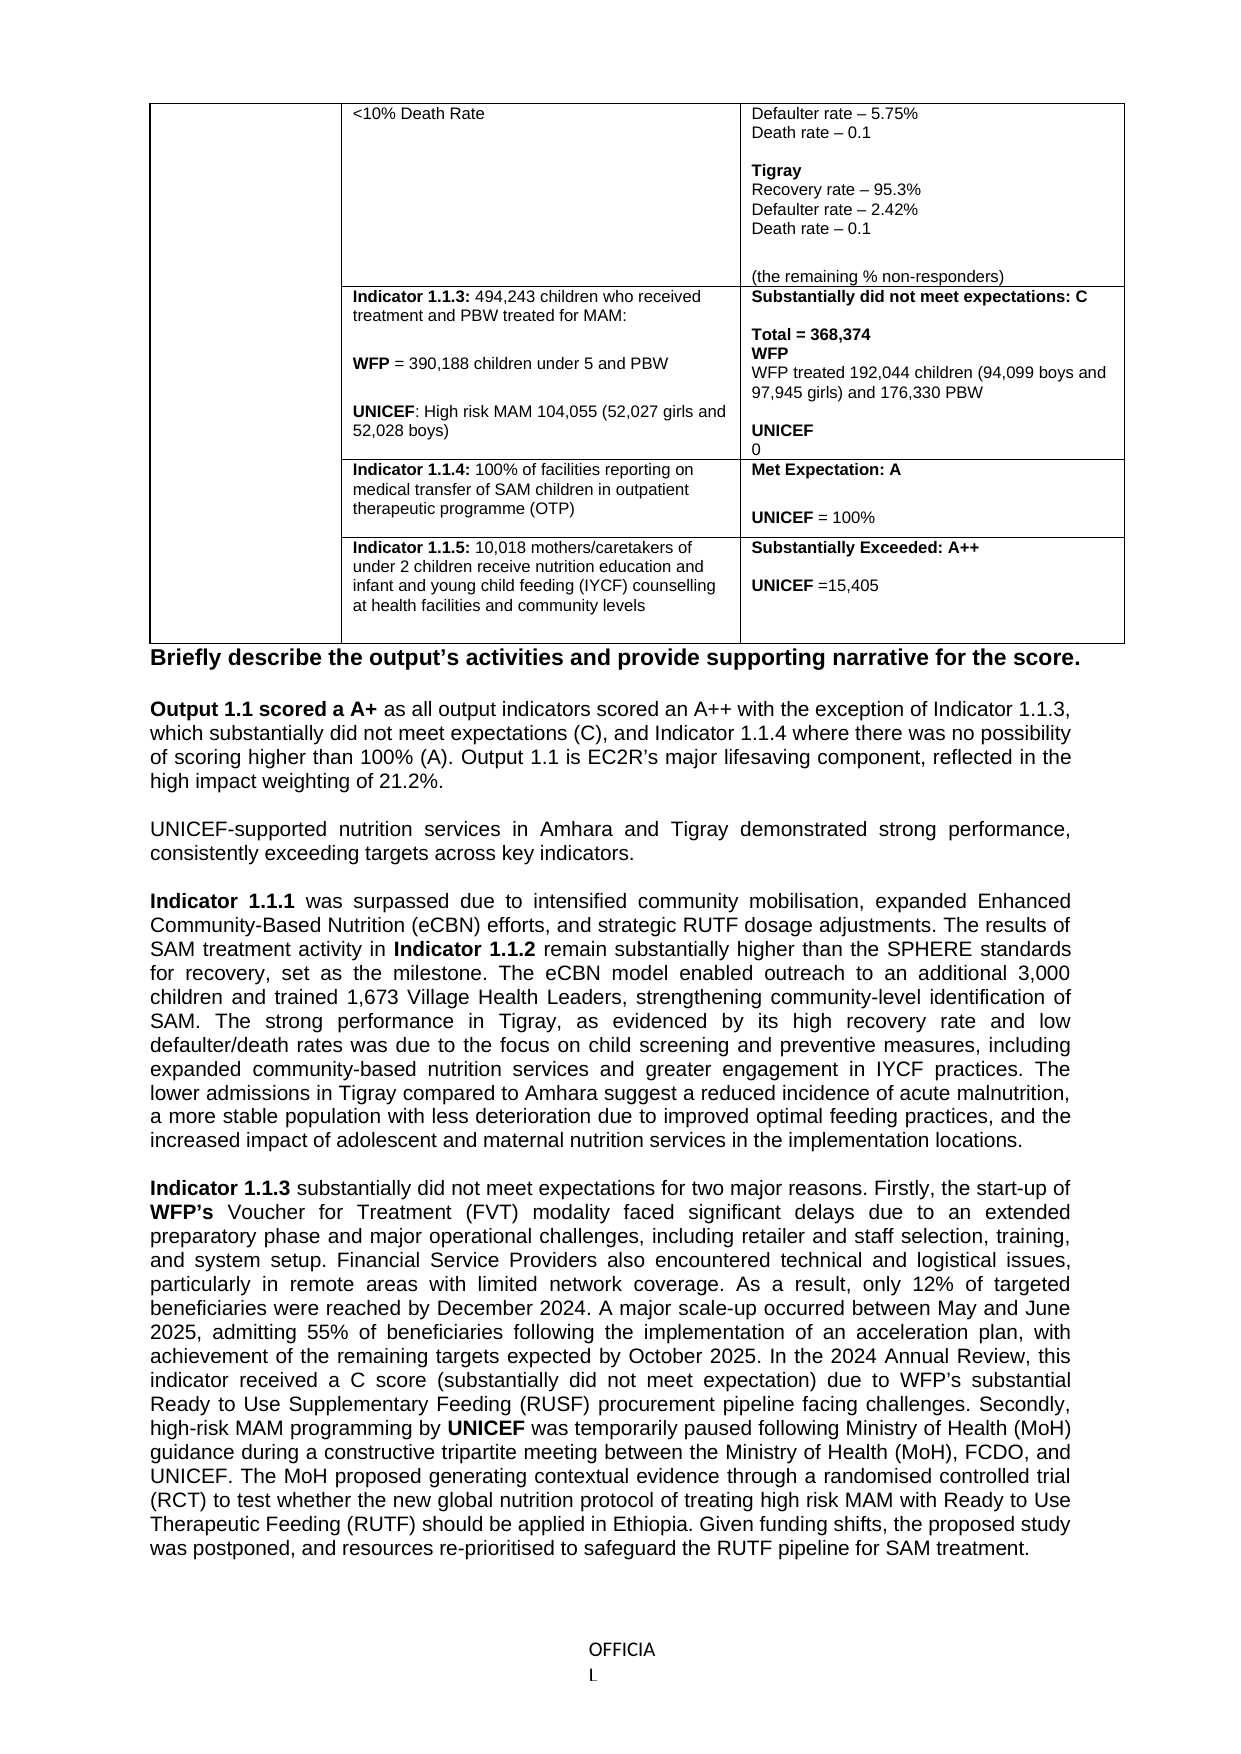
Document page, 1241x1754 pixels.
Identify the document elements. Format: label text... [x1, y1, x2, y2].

table_cell Met Expectation: A UNICEF = 100% [741, 460, 1124, 537]
table_cell <10% Death Rate [342, 104, 740, 286]
table_cell Indicator 1.1.4: 100% of facilities reporting on medical transfer of SAM children in outpatient therapeutic programme (OTP) [342, 460, 740, 537]
text Briefly describe the output’s activities and provide supporting narrative for the score. [150, 644, 1090, 671]
text Indicator 1.1.1 was surpassed due to intensified community mobilisation, expanded Enhanced Community-Based Nutrition (eCBN) efforts, and strategic RUTF dosage adjustments. The results of SAM treatment activity in Indicator 1.1.2 remain substantially higher than the SPHERE standards for recovery, set as the milestone. The eCBN model enabled outreach to an additional 3,000 children and trained 1,673 Village Health Leaders, strengthening community-level identification of SAM. The strong performance in Tigray, as evidenced by its high recovery rate and low defaulter/death rates was due to the focus on child screening and preventive measures, including expanded community-based nutrition services and greater engagement in IYCF practices. The lower admissions in Tigray compared to Amhara suggest a reduced incidence of acute malnutrition, a more stable population with less deterioration due to improved optimal feeding practices, and the increased impact of adolescent and maternal nutrition services in the implementation locations. [150, 889, 1072, 1152]
table_cell Substantially did not meet expectations: C Total = 368,374 WFP WFP treated 192,044 children (94,099 boys and 97,945 girls) and 176,330 PBW UNICEF 0 [741, 287, 1124, 459]
table_cell Defaulter rate – 5.75% Death rate – 0.1 Tigray Recovery rate – 95.3% Defaulter rate – 2.42% Death rate – 0.1 (the remaining % non-responders) [741, 104, 1124, 286]
text Indicator 1.1.3 substantially did not meet expectations for two major reasons. Firstly, the start-up of WFP’s Voucher for Treatment (FVT) modality faced significant delays due to an extended preparatory phase and major operational challenges, including retailer and staff selection, training, and system setup. Financial Service Providers also encountered technical and logistical issues, particularly in remote areas with limited network coverage. As a result, only 12% of targeted beneficiaries were reached by December 2024. A major scale-up occurred between May and June 2025, admitting 55% of beneficiaries following the implementation of an acceleration plan, with achievement of the remaining targets expected by October 2025. In the 2024 Annual Review, this indicator received a C score (substantially did not meet expectation) due to WFP’s substantial Ready to Use Supplementary Feeding (RUSF) procurement pipeline facing challenges. Secondly, high-risk MAM programming by UNICEF was temporarily paused following Ministry of Health (MoH) guidance during a constructive tripartite meeting between the Ministry of Health (MoH), FCDO, and UNICEF. The MoH proposed generating contextual evidence through a randomised controlled trial (RCT) to test whether the new global nutrition protocol of treating high risk MAM with Ready to Use Therapeutic Feeding (RUTF) should be applied in Ethiopia. Given funding shifts, the proposed study was postponed, and resources re-prioritised to safeguard the RUTF pipeline for SAM treatment. [150, 1176, 1072, 1559]
text UNICEF-supported nutrition services in Amhara and Tigray demonstrated strong performance, consistently exceeding targets across key indicators. [150, 817, 1072, 865]
text Output 1.1 scored a A+ as all output indicators scored an A++ with the exception of Indicator 1.1.3, which substantially did not meet expectations (C), and Indicator 1.1.4 where there was no possibility of scoring higher than 100% (A). Output 1.1 is EC2R’s major lifesaving component, reflected in the high impact weighting of 21.2%. [150, 697, 1072, 793]
table_cell Indicator 1.1.5: 10,018 mothers/caretakers of under 2 children receive nutrition education and infant and young child feeding (IYCF) counselling at health facilities and community levels [342, 538, 740, 643]
table_cell Indicator 1.1.3: 494,243 children who received treatment and PBW treated for MAM: WFP = 390,188 children under 5 and PBW UNICEF: High risk MAM 104,055 (52,027 girls and 52,028 boys) [342, 287, 740, 459]
table_cell [151, 104, 341, 643]
table_cell Substantially Exceeded: A++ UNICEF =15,405 [741, 538, 1124, 643]
